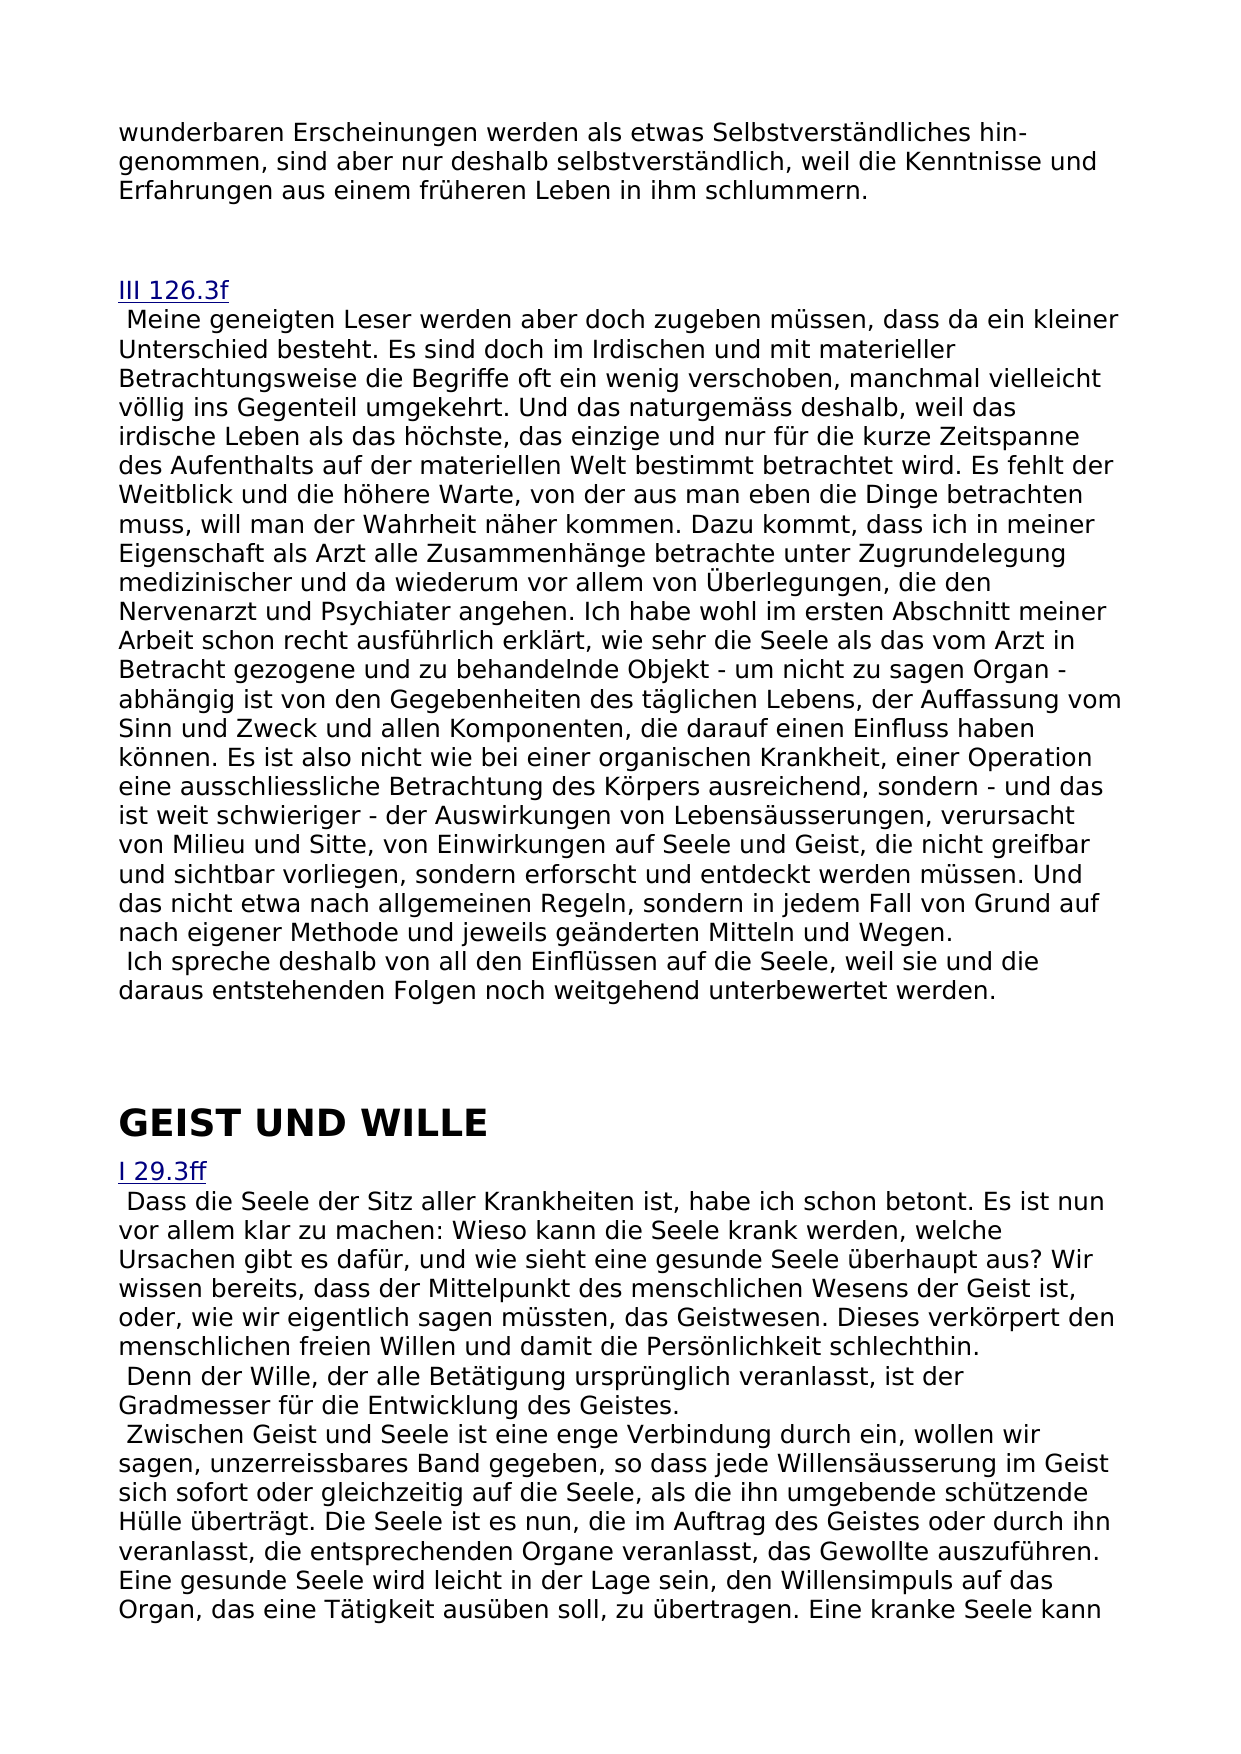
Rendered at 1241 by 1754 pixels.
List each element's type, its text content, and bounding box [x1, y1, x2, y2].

subtitle GEIST UND WILLE [118, 1101, 1122, 1145]
text wunder­baren Erscheinungen werden als etwas Selbstverständliches hin­genommen, sind aber nur deshalb selbst­ver­ständlich, weil die Kenntnisse und Er­fah­run­gen aus einem frühe­ren Leben in ihm schlum­mern. [118, 118, 1122, 264]
text III 126.3f Meine geneigten Leser werden aber doch zu­geben müssen, dass da ein kleiner Unterschied besteht. Es sind doch im Irdischen und mit materieller Betrachtungs­weise die Begriffe oft ein wenig verschoben, manchmal vielleicht völlig ins Gegenteil umgekehrt. Und das naturgemäss deshalb, weil das irdische Leben als das höchste, das einzige und nur für die kurze Zeitspanne des Aufenthalts auf der materiellen Welt bestimmt betrachtet wird. Es fehlt der Weitblick und die höhere Warte, von der aus man eben die Dinge betrachten muss, will man der Wahrheit näher kommen. Dazu kommt, dass ich in meiner Eigenschaft als Arzt alle Zusammen­hänge betrachte unter Zugrunde­legung medi­zinischer und da wiederum vor allem von Überlegungen, die den Nervenarzt und Psychiater angehen. Ich habe wohl im ersten Abschnitt meiner Arbeit schon recht ausführlich erklärt, wie sehr die Seele als das vom Arzt in Betracht gezogene und zu behandelnde Objekt - um nicht zu sagen Organ - abhängig ist von den Gegebenheiten des tägli­chen Lebens, der Auffassung vom Sinn und Zweck und allen Komponenten, die darauf einen Einfluss haben können. Es ist also nicht wie bei einer organischen Krankheit, einer Opera­tion eine ausschliessliche Betrach­tung des Körpers ausreichend, sondern - und das ist weit schwieriger - der Auswirkungen von Lebens­äusserungen, verursacht von Milieu und Sitte, von Ein­wir­kungen auf Seele und Geist, die nicht greifbar und sichtbar vorliegen, sondern erforscht und entdeckt werden müssen. Und das nicht etwa nach allgemeinen Regeln, sondern in jedem Fall von Grund auf nach eigener Methode und jeweils geänderten Mit­teln und Wegen. Ich spreche deshalb von all den Einflüssen auf die Seele, weil sie und die daraus entstehen­den Folgen noch weitgehend unterbewertet werden. [118, 276, 1122, 1064]
text I 29.3ff Dass die Seele der Sitz aller Krankheiten ist, habe ich schon betont. Es ist nun vor allem klar zu machen: Wieso kann die Seele krank werden, welche Ursachen gibt es da­für, und wie sieht eine gesunde Seele über­haupt aus? Wir wissen bereits, dass der M­ittelpunkt des mens­c­hlichen Wesens der Geist ist, oder, wie wir eigentlich sagen müssten, das Geistwesen. Dieses ver­körpert den mensch­lichen freien Willen und damit die Persön­lichkeit schlecht­hin. Denn der Wille, der alle Betätigung ur­sprünglich veranlasst, ist der Gradmesser für die Entwick­lung des Geistes. Zwischen Geist und Seele ist eine enge Verbin­dung durch ein, wollen wir sagen, unzer­reissba­res Band gegeben, so dass jede Wil­lensäusserung im Geist sich sofort oder g­leichzeitig auf die Seele, als die ihn umgeben­de schützende Hülle überträgt. Die Seele ist es nun, die im Auftrag des Gei­stes oder durch ihn veranlasst, die entspre­chenden Organe veranlasst, das Ge­wollte aus­zuführen. Eine gesunde Seele wird leicht in der Lage sein, den Willensimpuls auf das Organ, das eine Tätig­keit ausüben soll, zu übertragen. Eine kranke Seele kann [118, 1158, 1122, 1624]
